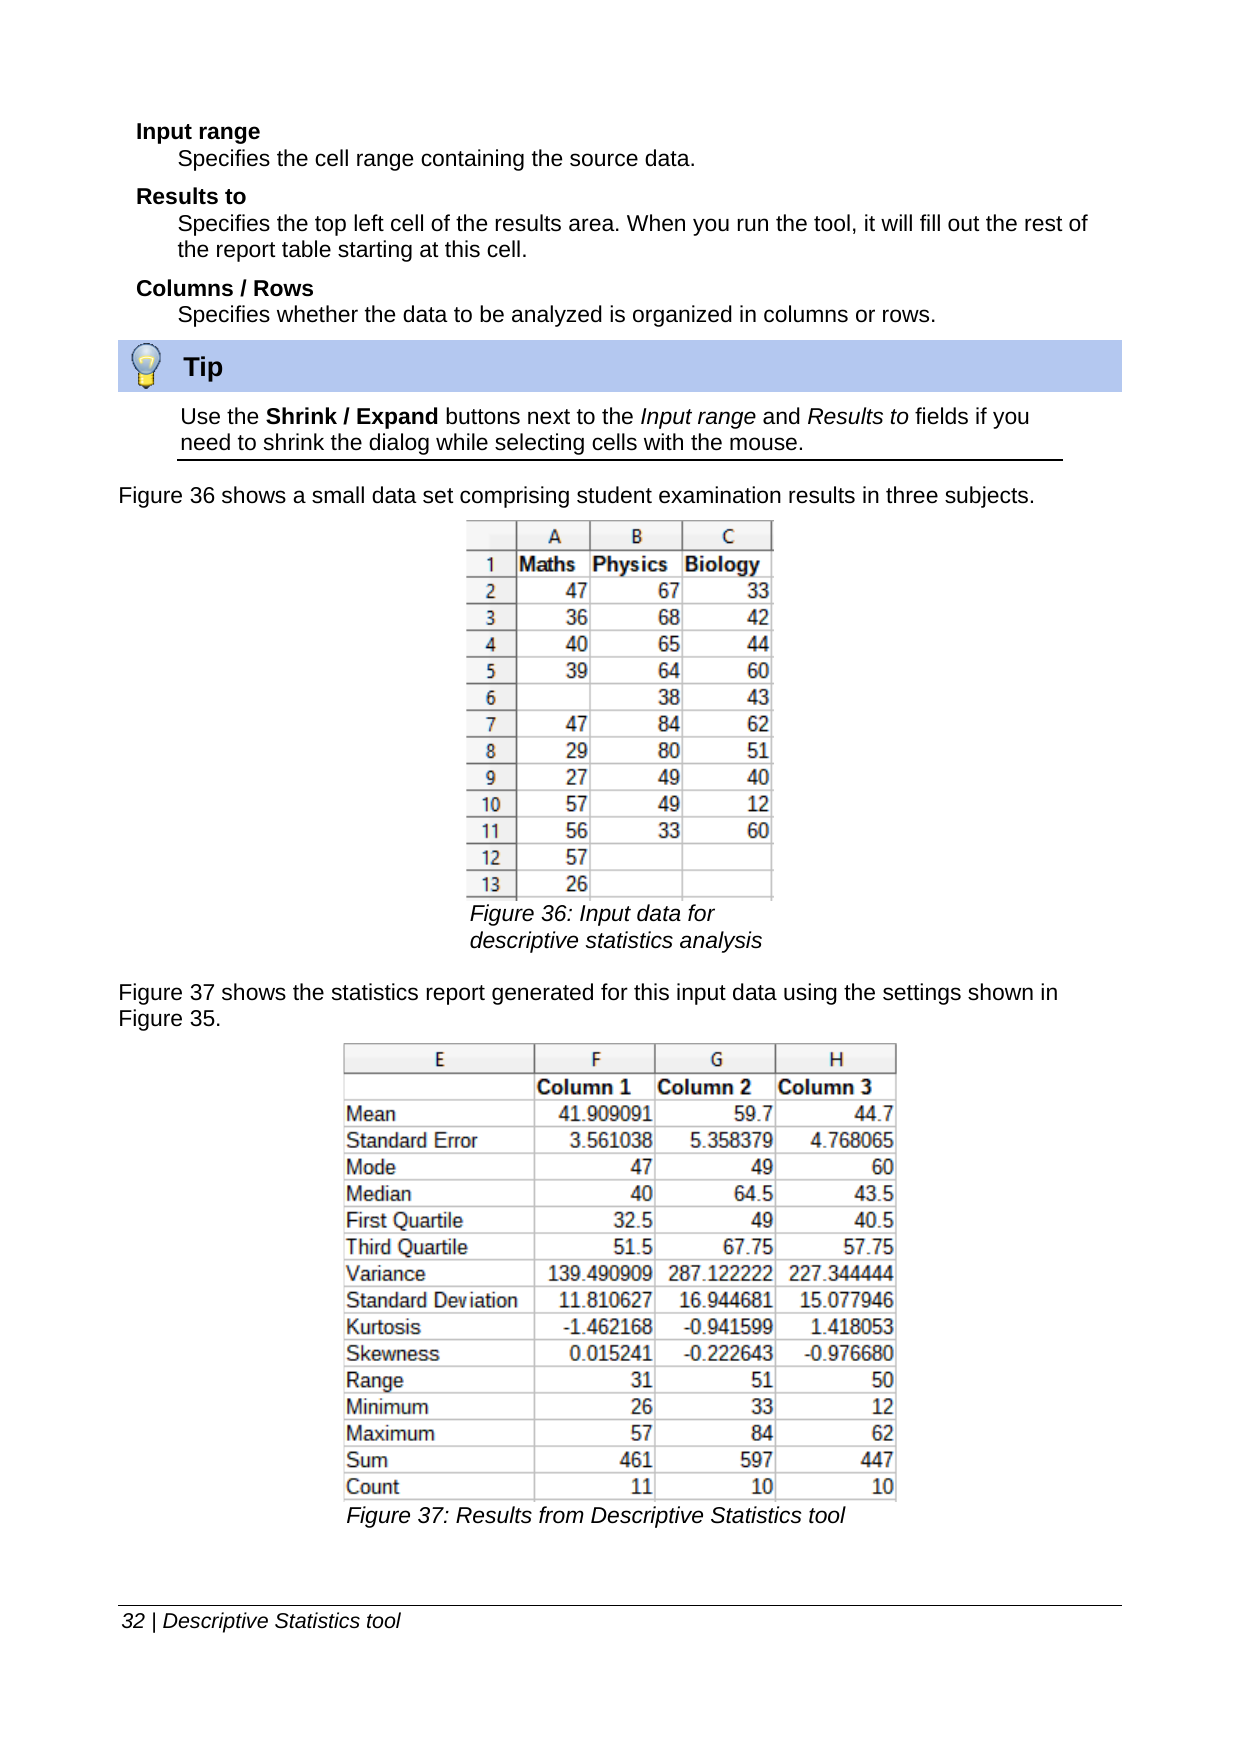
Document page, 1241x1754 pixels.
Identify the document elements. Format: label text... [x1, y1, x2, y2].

text Results to [136, 183, 1122, 210]
text Figure 36 shows a small data set comprising student examination results in three subjects. [118, 482, 1122, 508]
text Specifies whether the data to be analyzed is organized in columns or rows. [177, 301, 1122, 328]
text Specifies the cell range containing the source data. [177, 144, 1122, 171]
picture [119, 341, 170, 392]
text Input range [136, 118, 1122, 144]
text Columns / Rows [136, 275, 1122, 301]
text Figure 37: Results from Descriptive Statistics tool [346, 1502, 894, 1528]
text Figure 37 shows the statistics report generated for this input data using the settings shown in Figure 35. [118, 979, 1122, 1031]
picture [343, 1043, 897, 1502]
text Specifies the top left cell of the results area. When you run the tool, it will fill out the rest of the report table starting at this cell. [177, 210, 1122, 262]
subtitle Tip [118, 340, 1122, 392]
text Use the Shrink / Expand buttons next to the Input range and Results to fields if you need to shrink the dialog while selecting cells with the mouse. [177, 400, 1063, 459]
text Figure 36: Input data for descriptive statistics analysis [469, 901, 771, 953]
picture [466, 520, 774, 901]
